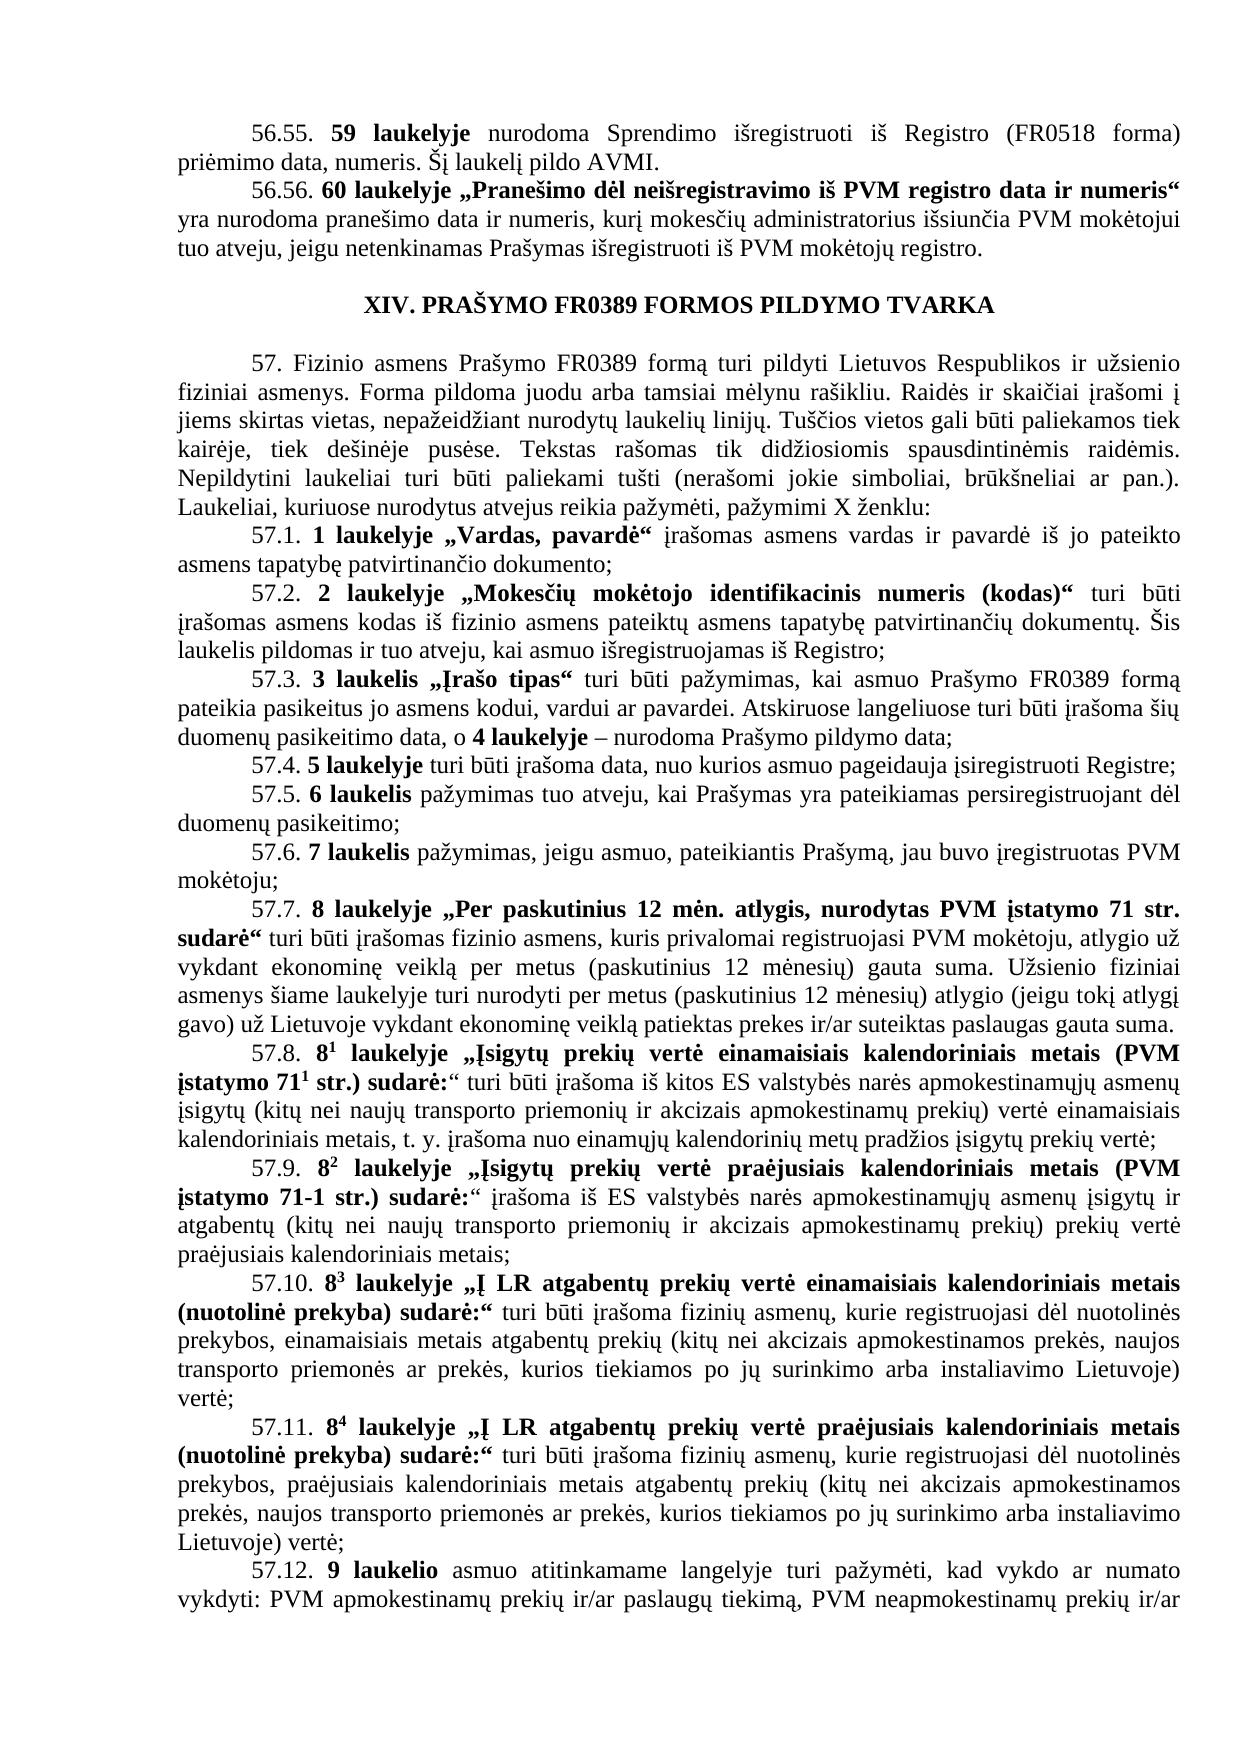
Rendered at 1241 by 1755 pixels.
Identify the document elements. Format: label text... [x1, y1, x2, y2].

text 57.2. 2 laukelyje „Mokesčių mokėtojo identifikacinis numeris (kodas)“ turi būti įrašomas asmens kodas iš fizinio asmens pateiktų asmens tapatybę patvirtinančių dokumentų. Šis laukelis pildomas ir tuo atveju, kai asmuo išregistruojamas iš Registro; [177, 578, 1181, 664]
text 57.4. 5 laukelyje turi būti įrašoma data, nuo kurios asmuo pageidauja įsiregistruoti Registre; [177, 751, 1181, 779]
text 56.56. 60 laukelyje „Pranešimo dėl neišregistravimo iš PVM registro data ir numeris“ yra nurodoma pranešimo data ir numeris, kurį mokesčių administratorius išsiunčia PVM mokėtojui tuo atveju, jeigu netenkinamas Prašymas išregistruoti iš PVM mokėtojų registro. [177, 176, 1181, 262]
text 57.12. 9 laukelio asmuo atitinkamame langelyje turi pažymėti, kad vykdo ar numato vykdyti: PVM apmokestinamų prekių ir/ar paslaugų tiekimą, PVM neapmokestinamų prekių ir/ar [177, 1556, 1181, 1613]
text 57.6. 7 laukelis pažymimas, jeigu asmuo, pateikiantis Prašymą, jau buvo įregistruotas PVM mokėtoju; [177, 837, 1181, 894]
text 57.1. 1 laukelyje „Vardas, pavardė“ įrašomas asmens vardas ir pavardė iš jo pateikto asmens tapatybę patvirtinančio dokumento; [177, 521, 1181, 578]
text 56.55. 59 laukelyje nurodoma Sprendimo išregistruoti iš Registro (FR0518 forma) priėmimo data, numeris. Šį laukelį pildo AVMI. [177, 118, 1181, 176]
text 57.3. 3 laukelis „Įrašo tipas“ turi būti pažymimas, kai asmuo Prašymo FR0389 formą pateikia pasikeitus jo asmens kodui, vardui ar pavardei. Atskiruose langeliuose turi būti įrašoma šių duomenų pasikeitimo data, o 4 laukelyje – nurodoma Prašymo pildymo data; [177, 664, 1181, 751]
text 57.9. 82 laukelyje „Įsigytų prekių vertė praėjusiais kalendoriniais metais (PVM įstatymo 71-1 str.) sudarė:“ įrašoma iš ES valstybės narės apmokestinamųjų asmenų įsigytų ir atgabentų (kitų nei naujų transporto priemonių ir akcizais apmokestinamų prekių) prekių vertė praėjusiais kalendoriniais metais; [177, 1153, 1181, 1268]
text 57.8. 81 laukelyje „Įsigytų prekių vertė einamaisiais kalendoriniais metais (PVM įstatymo 711 str.) sudarė:“ turi būti įrašoma iš kitos ES valstybės narės apmokestinamųjų asmenų įsigytų (kitų nei naujų transporto priemonių ir akcizais apmokestinamų prekių) vertė einamaisiais kalendoriniais metais, t. y. įrašoma nuo einamųjų kalendorinių metų pradžios įsigytų prekių vertė; [177, 1038, 1181, 1153]
text 57. Fizinio asmens Prašymo FR0389 formą turi pildyti Lietuvos Respublikos ir užsienio fiziniai asmenys. Forma pildoma juodu arba tamsiai mėlynu rašikliu. Raidės ir skaičiai įrašomi į jiems skirtas vietas, nepažeidžiant nurodytų laukelių linijų. Tuščios vietos gali būti paliekamos tiek kairėje, tiek dešinėje pusėse. Tekstas rašomas tik didžiosiomis spausdintinėmis raidėmis. Nepildytini laukeliai turi būti paliekami tušti (nerašomi jokie simboliai, brūkšneliai ar pan.). Laukeliai, kuriuose nurodytus atvejus reikia pažymėti, pažymimi X ženklu: [177, 348, 1181, 521]
text 57.7. 8 laukelyje „Per paskutinius 12 mėn. atlygis, nurodytas PVM įstatymo 71 str. sudarė“ turi būti įrašomas fizinio asmens, kuris privalomai registruojasi PVM mokėtoju, atlygio už vykdant ekonominę veiklą per metus (paskutinius 12 mėnesių) gauta suma. Užsienio fiziniai asmenys šiame laukelyje turi nurodyti per metus (paskutinius 12 mėnesių) atlygio (jeigu tokį atlygį gavo) už Lietuvoje vykdant ekonominę veiklą patiektas prekes ir/ar suteiktas paslaugas gauta suma. [177, 894, 1181, 1038]
text 57.10. 83 laukelyje „Į LR atgabentų prekių vertė einamaisiais kalendoriniais metais (nuotolinė prekyba) sudarė:“ turi būti įrašoma fizinių asmenų, kurie registruojasi dėl nuotolinės prekybos, einamaisiais metais atgabentų prekių (kitų nei akcizais apmokestinamos prekės, naujos transporto priemonės ar prekės, kurios tiekiamos po jų surinkimo arba instaliavimo Lietuvoje) vertė; [177, 1268, 1181, 1412]
text 57.11. 84 laukelyje „Į LR atgabentų prekių vertė praėjusiais kalendoriniais metais (nuotolinė prekyba) sudarė:“ turi būti įrašoma fizinių asmenų, kurie registruojasi dėl nuotolinės prekybos, praėjusiais kalendoriniais metais atgabentų prekių (kitų nei akcizais apmokestinamos prekės, naujos transporto priemonės ar prekės, kurios tiekiamos po jų surinkimo arba instaliavimo Lietuvoje) vertė; [177, 1412, 1181, 1556]
text XIV. PRAŠYMO FR0389 FORMOS PILDYMO TVARKA [177, 291, 1181, 319]
text 57.5. 6 laukelis pažymimas tuo atveju, kai Prašymas yra pateikiamas persiregistruojant dėl duomenų pasikeitimo; [177, 779, 1181, 837]
